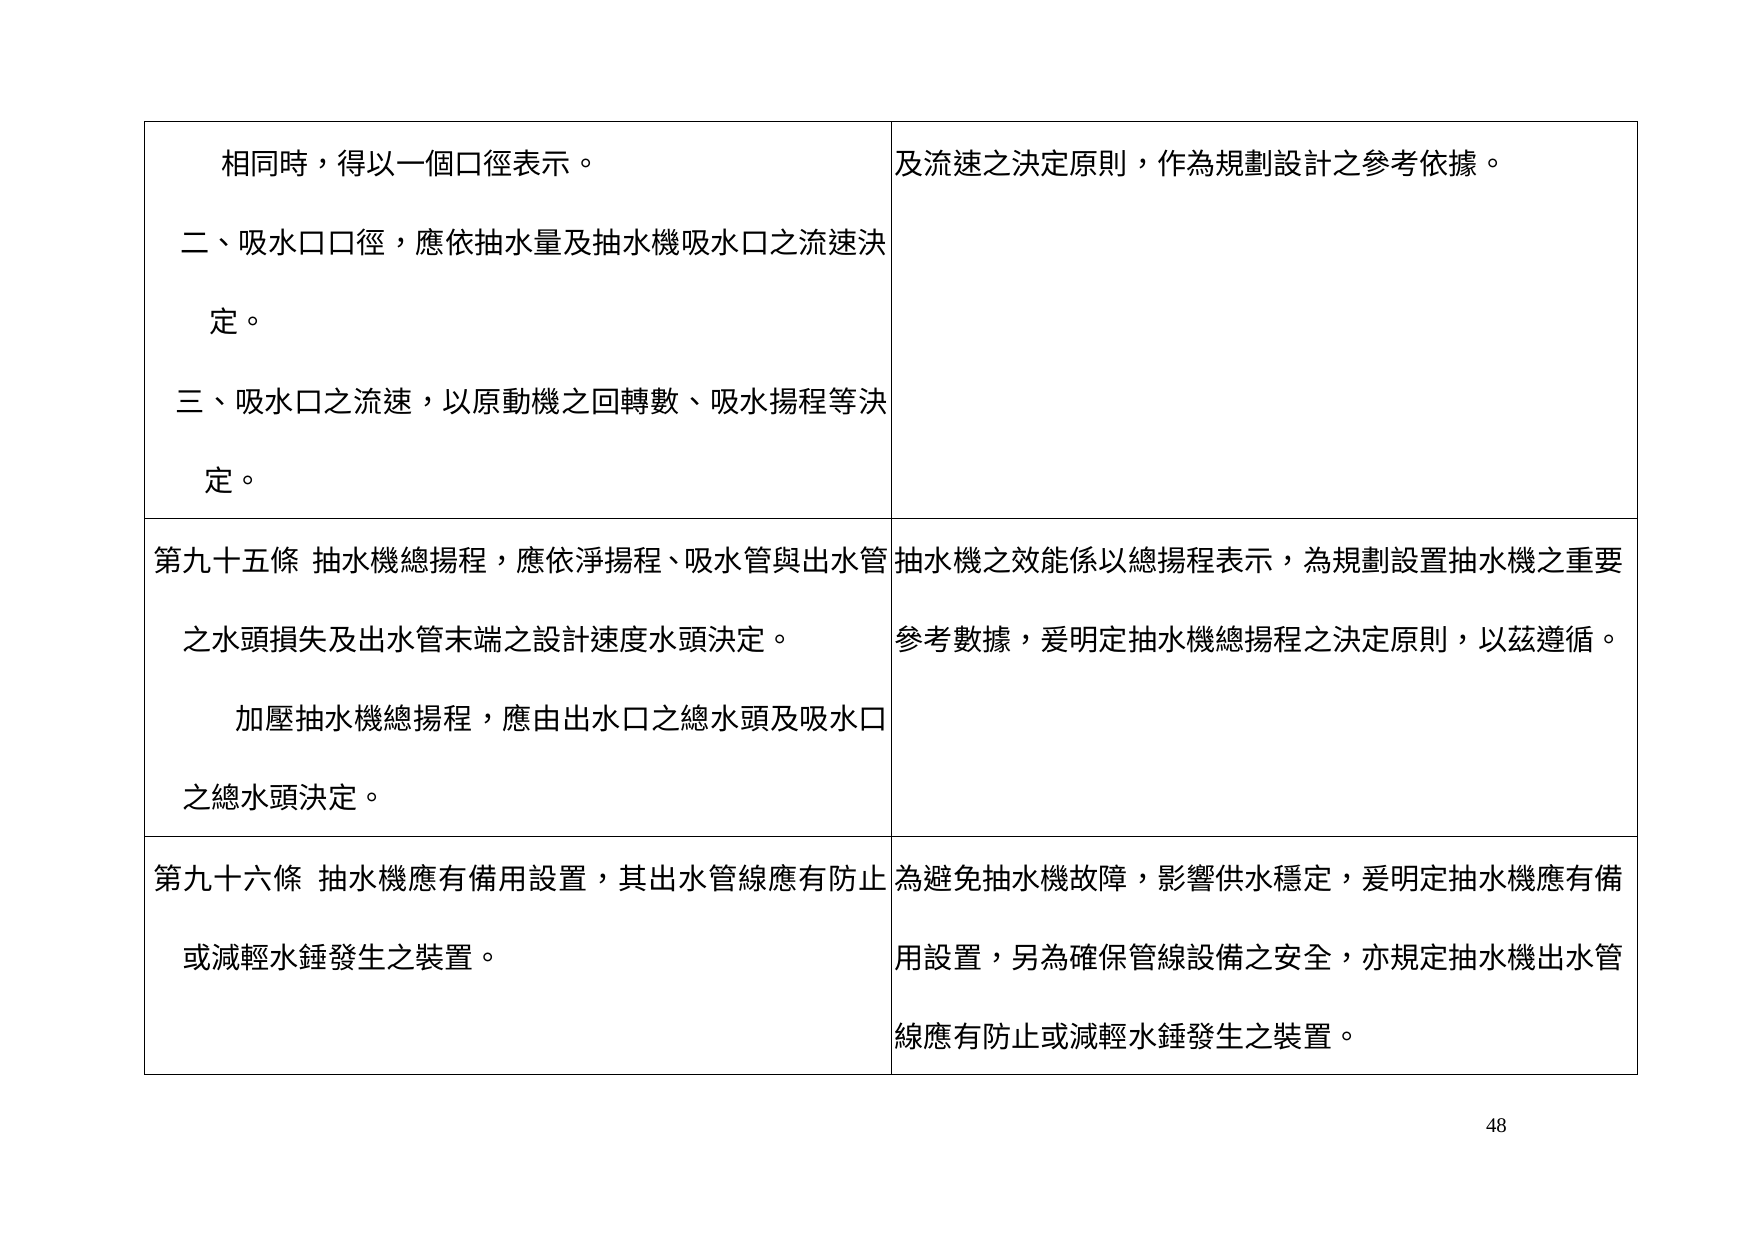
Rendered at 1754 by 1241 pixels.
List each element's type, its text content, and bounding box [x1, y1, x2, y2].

table_cell 第九十六條 抽水機應有備用設置，其出水管線應有防止或減輕水錘發生之裝置。 [145, 837, 891, 1074]
table_cell 相同時，得以一個口徑表示。 二、吸水口口徑，應依抽水量及抽水機吸水口之流速決定。 三、吸水口之流速，以原動機之回轉數、吸水揚程等決定。 [145, 122, 891, 518]
table_cell 為避免抽水機故障，影響供水穩定，爰明定抽水機應有備用設置，另為確保管線設備之安全，亦規定抽水機出水管線應有防止或減輕水錘發生之裝置。 [892, 837, 1637, 1074]
table_cell 抽水機之效能係以總揚程表示，為規劃設置抽水機之重要參考數據，爰明定抽水機總揚程之決定原則，以茲遵循。 [892, 519, 1637, 836]
table_cell 第九十五條 抽水機總揚程，應依淨揚程、吸水管與出水管之水頭損失及出水管末端之設計速度水頭決定。 加壓抽水機總揚程，應由出水口之總水頭及吸水口之總水頭決定。 [145, 519, 891, 836]
table_cell 及流速之決定原則，作為規劃設計之參考依據。 [892, 122, 1637, 518]
